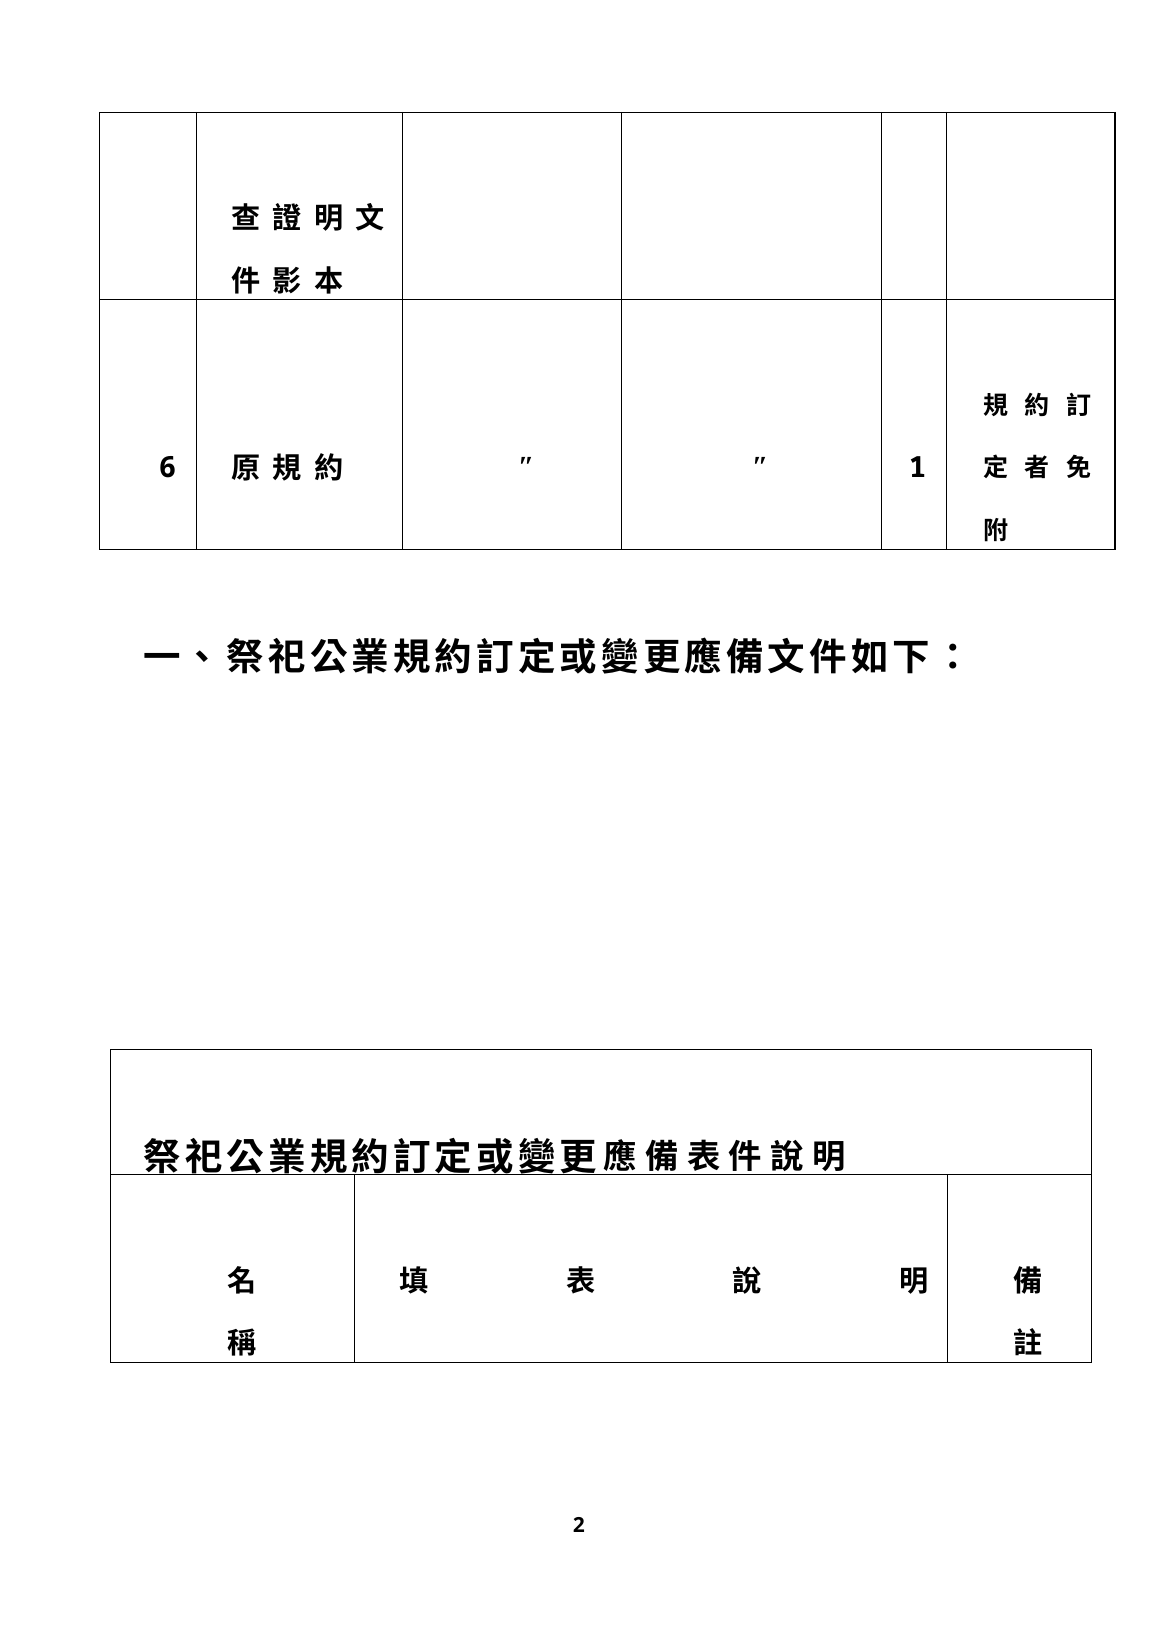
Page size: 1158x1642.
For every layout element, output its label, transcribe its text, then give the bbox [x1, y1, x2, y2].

table_header 祭祀公業規約訂定或變更應備表件說明 [111, 1050, 1091, 1174]
table_cell [622, 113, 881, 299]
table_cell 1 [882, 300, 946, 549]
table_cell ″ [622, 300, 881, 549]
table_cell 6 [100, 300, 196, 549]
text 一、祭祀公業規約訂定或變更應備文件如下： [99, 612, 1058, 674]
table_cell 查證明文件影本 [197, 113, 402, 299]
table_cell [100, 113, 196, 299]
table_cell [947, 113, 1114, 299]
table_cell ″ [403, 300, 621, 549]
table_cell 備 註 [948, 1175, 1091, 1362]
table_cell [403, 113, 621, 299]
table_cell 填 表 說 明 [355, 1175, 947, 1362]
table_cell 規約訂定者免附 [947, 300, 1114, 549]
table_cell 原規約 [197, 300, 402, 549]
table_cell [882, 113, 946, 299]
table_cell 名 稱 [111, 1175, 354, 1362]
